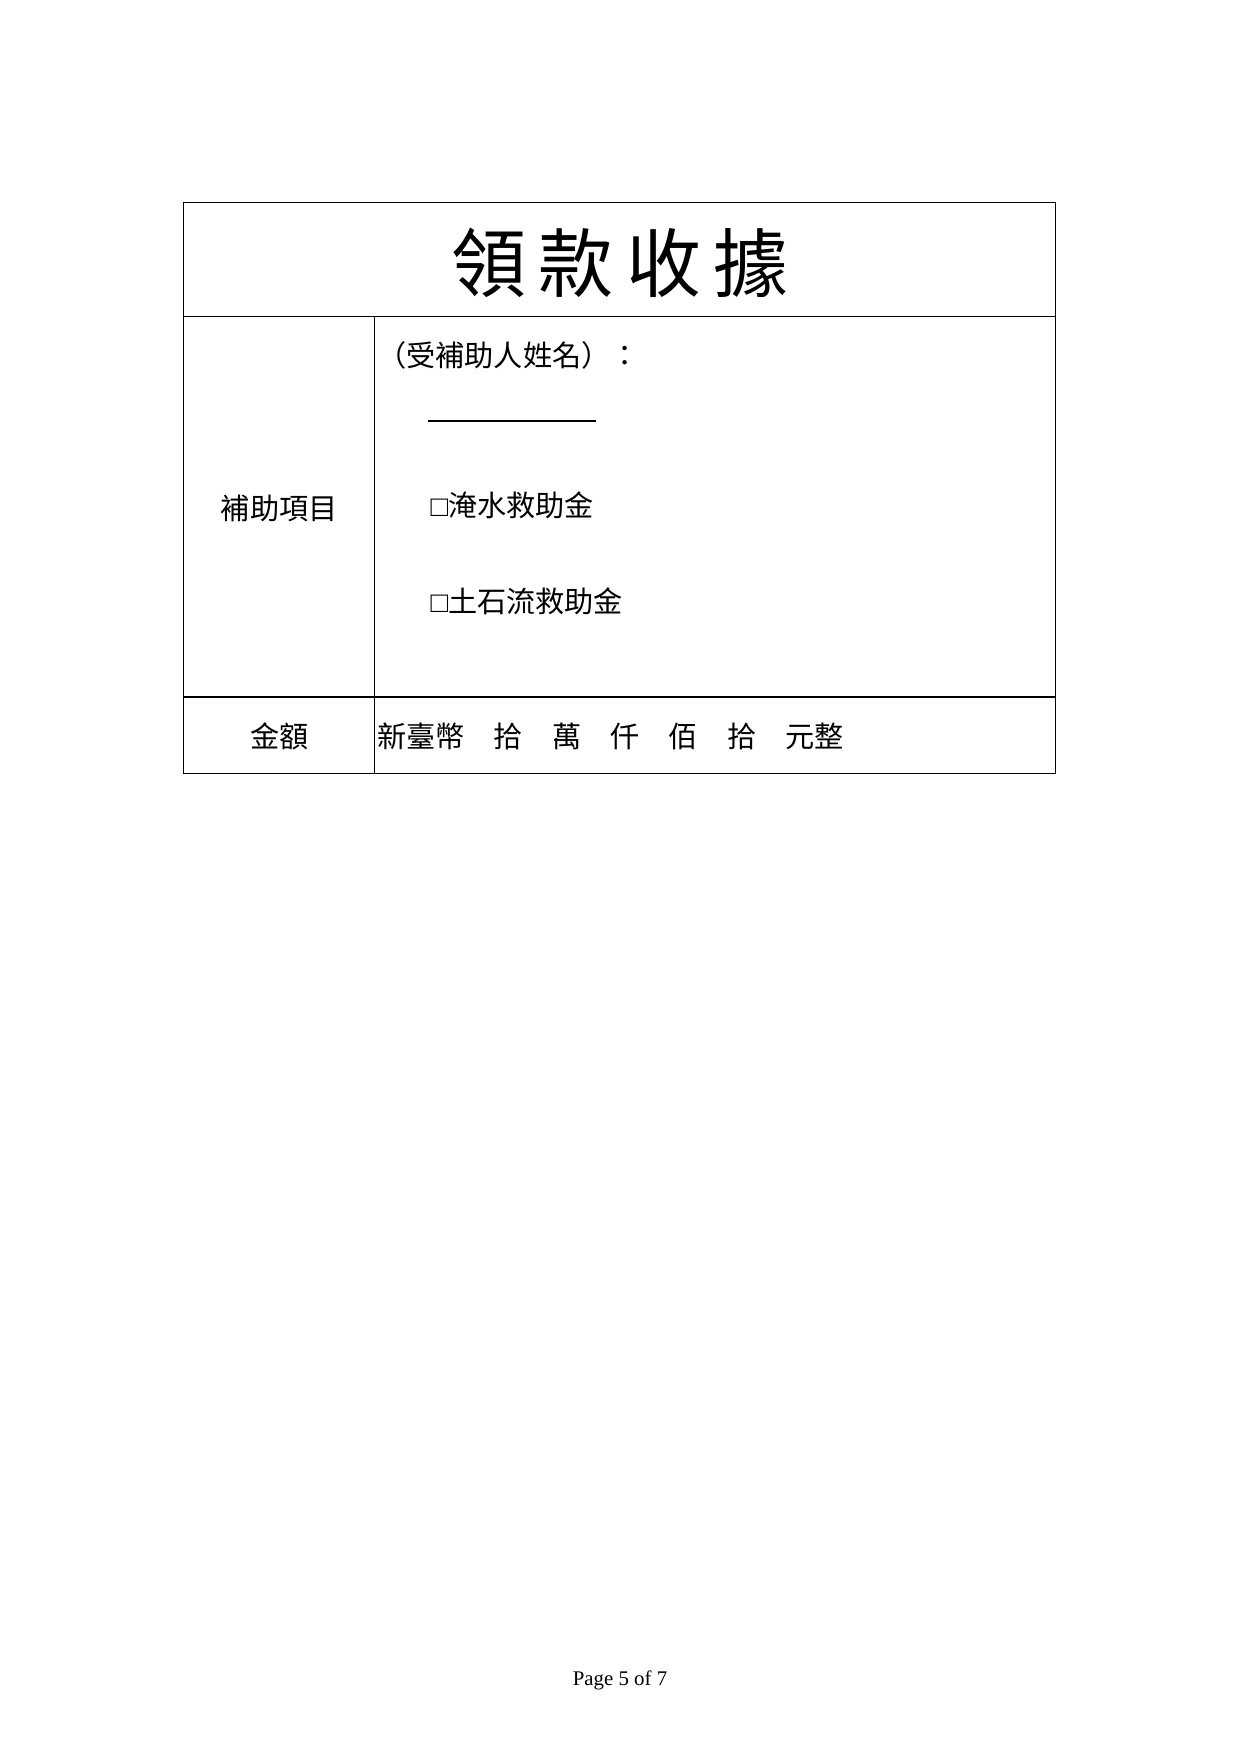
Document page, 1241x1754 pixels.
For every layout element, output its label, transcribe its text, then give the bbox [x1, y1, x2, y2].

table_header 領款收據 [184, 203, 1055, 316]
table_cell 新臺幣 拾 萬 仟 佰 拾 元整 [375, 698, 1055, 772]
table_cell 補助項目 [184, 317, 374, 696]
table_cell 金額 [184, 698, 374, 772]
table_cell （受補助人姓名）： □淹水救助金 □土石流救助金 [375, 317, 1055, 696]
